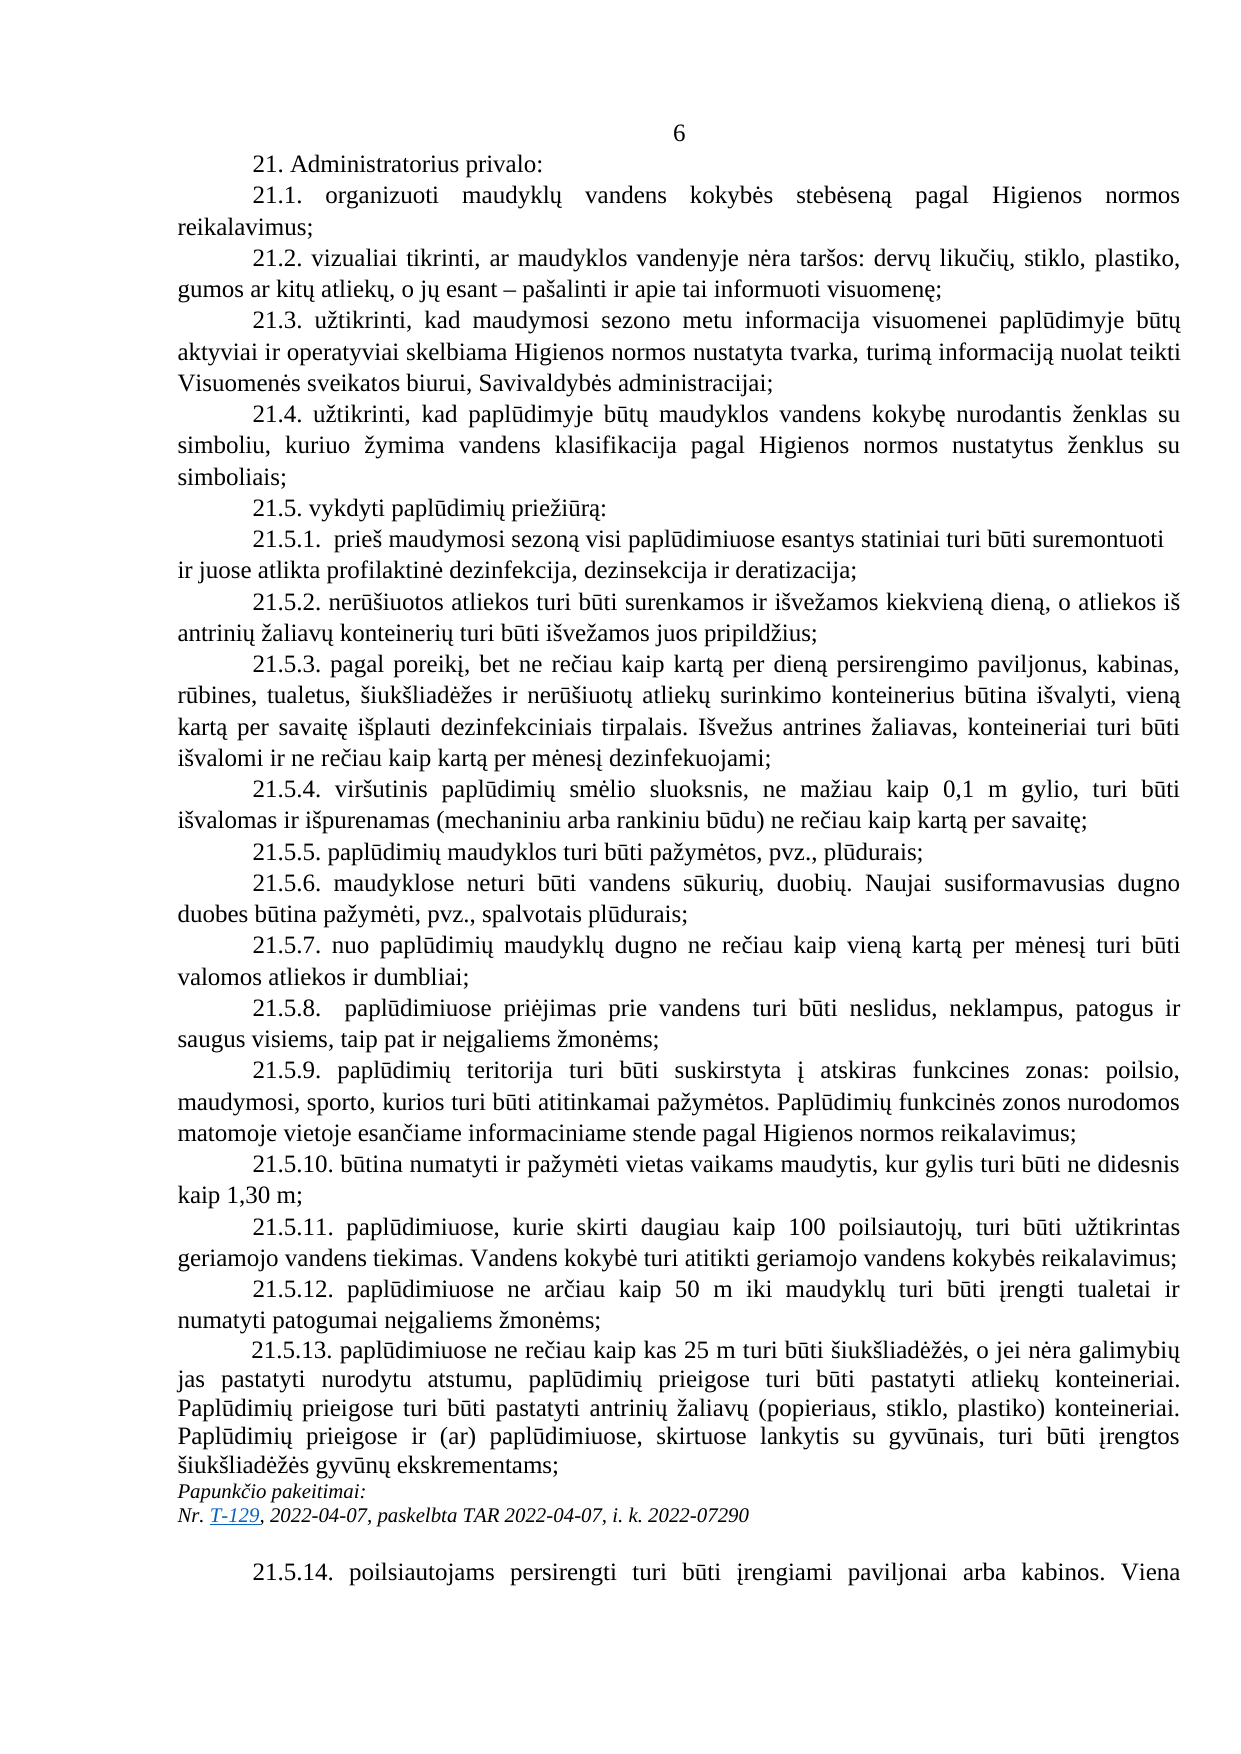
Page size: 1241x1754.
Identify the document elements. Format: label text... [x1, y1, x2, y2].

text 21.5. vykdyti paplūdimių priežiūrą: [177, 491, 1181, 523]
text 21.5.12. paplūdimiuose ne arčiau kaip 50 m iki maudyklų turi būti įrengti tualetai ir numatyti patogumai neįgaliems žmonėms; [177, 1273, 1181, 1335]
text 21.2. vizualiai tikrinti, ar maudyklos vandenyje nėra taršos: dervų likučių, stiklo, plastiko, gumos ar kitų atliekų, o jų esant – pašalinti ir apie tai informuoti visuomenę; [177, 241, 1181, 304]
text 21.4. užtikrinti, kad paplūdimyje būtų maudyklos vandens kokybę nurodantis ženklas su simboliu, kuriuo žymima vandens klasifikacija pagal Higienos normos nustatytus ženklus su simboliais; [177, 398, 1181, 491]
text 21.5.4. viršutinis paplūdimių smėlio sluoksnis, ne mažiau kaip 0,1 m gylio, turi būti išvalomas ir išpurenamas (mechaniniu arba rankiniu būdu) ne rečiau kaip kartą per savaitę; [177, 773, 1181, 835]
text 21.5.10. būtina numatyti ir pažymėti vietas vaikams maudytis, kur gylis turi būti ne didesnis kaip 1,30 m; [177, 1148, 1181, 1210]
text Papunkčio pakeitimai: [177, 1479, 1181, 1503]
text 21.5.2. nerūšiuotos atliekos turi būti surenkamos ir išvežamos kiekvieną dieną, o atliekos iš antrinių žaliavų konteinerių turi būti išvežamos juos pripildžius; [177, 585, 1181, 648]
text 21.5.6. maudyklose neturi būti vandens sūkurių, duobių. Naujai susiformavusias dugno duobes būtina pažymėti, pvz., spalvotais plūdurais; [177, 866, 1181, 929]
text 21.5.11. paplūdimiuose, kurie skirti daugiau kaip 100 poilsiautojų, turi būti užtikrintas geriamojo vandens tiekimas. Vandens kokybė turi atitikti geriamojo vandens kokybės reikalavimus; [177, 1210, 1181, 1273]
text 21.5.1. prieš maudymosi sezoną visi paplūdimiuose esantys statiniai turi būti suremontuoti [177, 523, 1181, 554]
text 21.5.5. paplūdimių maudyklos turi būti pažymėtos, pvz., plūdurais; [177, 835, 1181, 866]
text Nr. T-129, 2022-04-07, paskelbta TAR 2022-04-07, i. k. 2022-07290 [177, 1503, 1181, 1527]
text 21.5.7. nuo paplūdimių maudyklų dugno ne rečiau kaip vieną kartą per mėnesį turi būti valomos atliekos ir dumbliai; [177, 929, 1181, 991]
text 21.5.3. pagal poreikį, bet ne rečiau kaip kartą per dieną persirengimo paviljonus, kabinas, rūbines, tualetus, šiukšliadėžes ir nerūšiuotų atliekų surinkimo konteinerius būtina išvalyti, vieną kartą per savaitę išplauti dezinfekciniais tirpalais. Išvežus antrines žaliavas, konteineriai turi būti išvalomi ir ne rečiau kaip kartą per mėnesį dezinfekuojami; [177, 648, 1181, 773]
text 21.3. užtikrinti, kad maudymosi sezono metu informacija visuomenei paplūdimyje būtų aktyviai ir operatyviai skelbiama Higienos normos nustatyta tvarka, turimą informaciją nuolat teikti Visuomenės sveikatos biurui, Savivaldybės administracijai; [177, 304, 1181, 398]
text 21.5.8. paplūdimiuose priėjimas prie vandens turi būti neslidus, neklampus, patogus ir saugus visiems, taip pat ir neįgaliems žmonėms; [177, 991, 1181, 1054]
text 21.1. organizuoti maudyklų vandens kokybės stebėseną pagal Higienos normos reikalavimus; [177, 179, 1181, 241]
text 21.5.9. paplūdimių teritorija turi būti suskirstyta į atskiras funkcines zonas: poilsio, maudymosi, sporto, kurios turi būti atitinkamai pažymėtos. Paplūdimių funkcinės zonos nurodomos matomoje vietoje esančiame informaciniame stende pagal Higienos normos reikalavimus; [177, 1054, 1181, 1148]
text 21. Administratorius privalo: [177, 148, 1181, 179]
text ir juose atlikta profilaktinė dezinfekcija, dezinsekcija ir deratizacija; [177, 554, 1181, 585]
text 21.5.14. poilsiautojams persirengti turi būti įrengiami paviljonai arba kabinos. Viena [177, 1556, 1181, 1587]
text 21.5.13. paplūdimiuose ne rečiau kaip kas 25 m turi būti šiukšliadėžės, o jei nėra galimybių jas pastatyti nurodytu atstumu, paplūdimių prieigose turi būti pastatyti atliekų konteineriai. Paplūdimių prieigose turi būti pastatyti antrinių žaliavų (popieriaus, stiklo, plastiko) konteineriai. Paplūdimių prieigose ir (ar) paplūdimiuose, skirtuose lankytis su gyvūnais, turi būti įrengtos šiukšliadėžės gyvūnų ekskrementams; [177, 1335, 1181, 1479]
